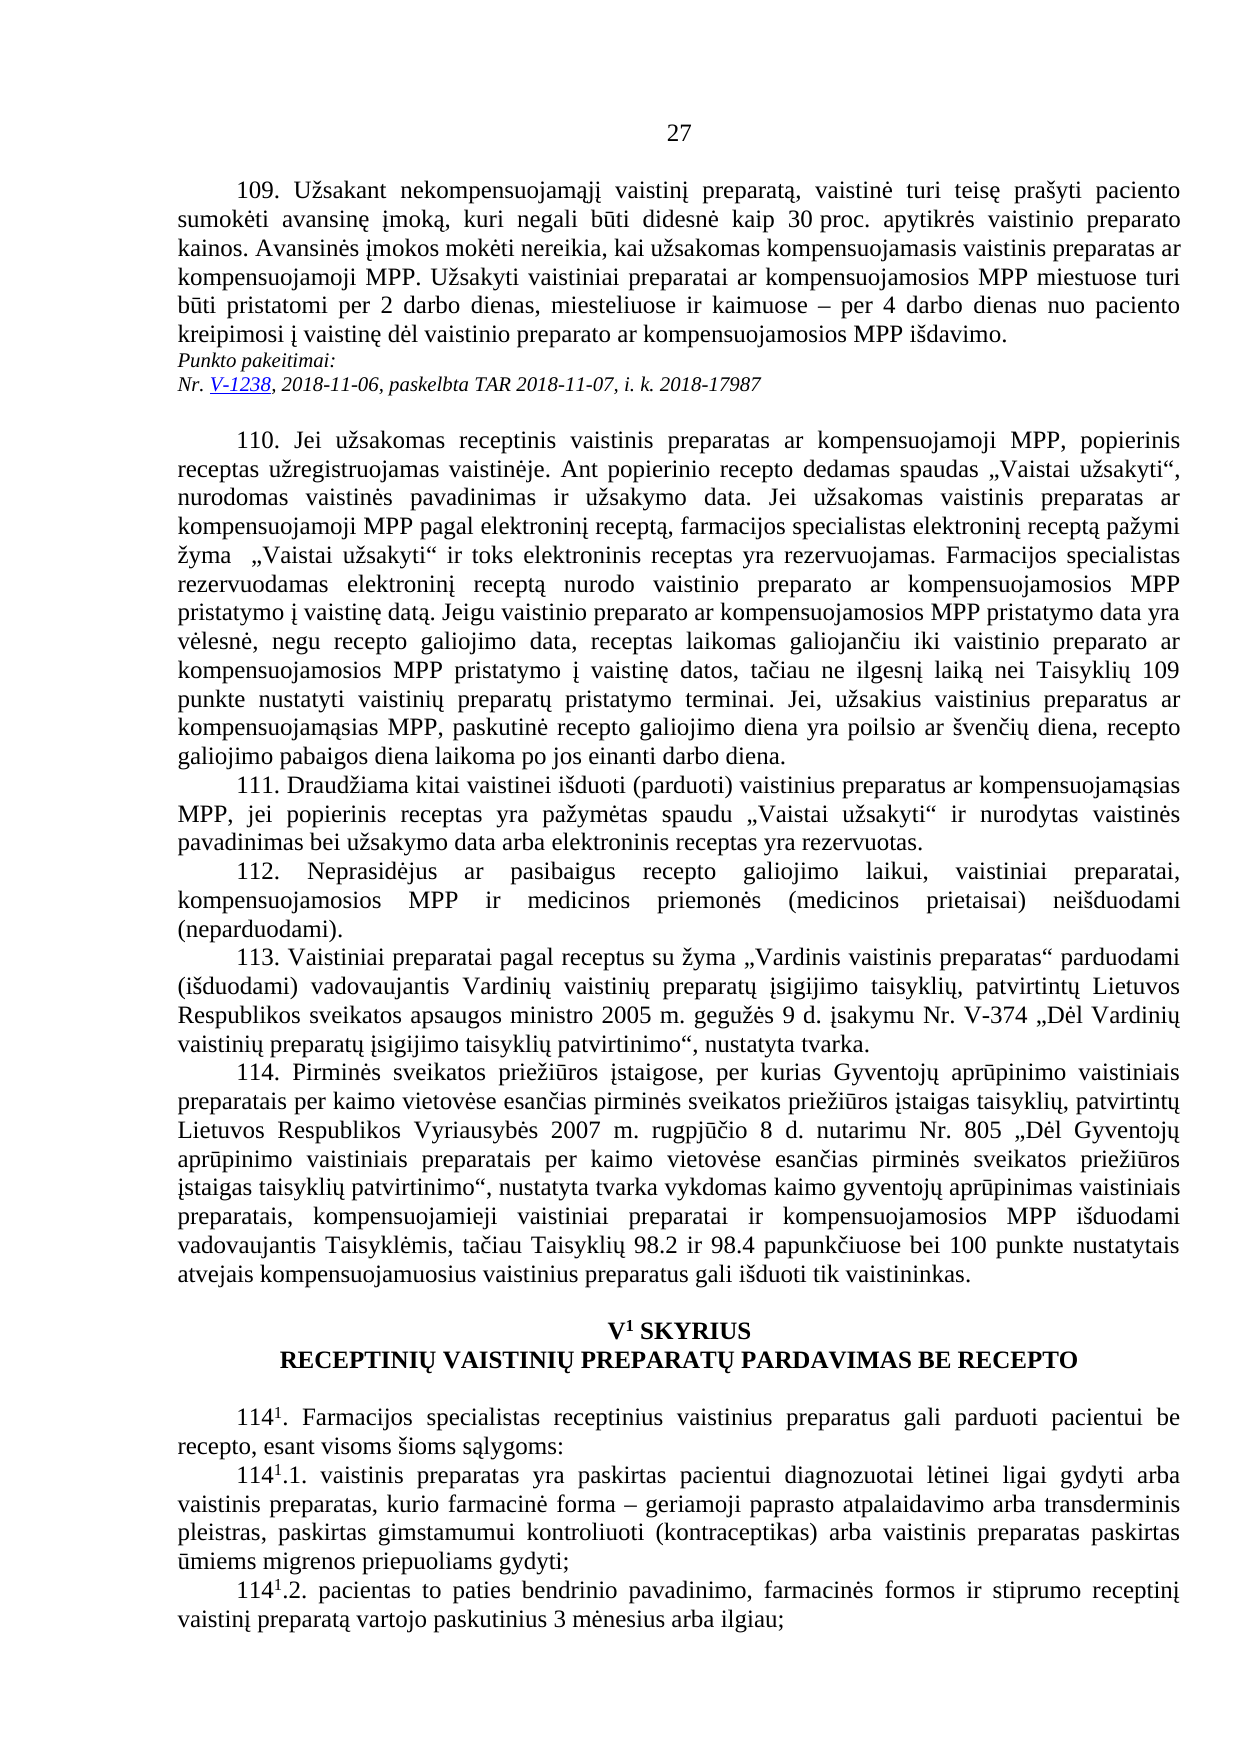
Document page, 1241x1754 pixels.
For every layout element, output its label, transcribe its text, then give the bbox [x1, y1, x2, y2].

text RECEPTINIŲ VAISTINIŲ PREPARATŲ PARDAVIMAS BE RECEPTO [177, 1345, 1181, 1374]
text 111. Draudžiama kitai vaistinei išduoti (parduoti) vaistinius preparatus ar kompensuojamąsias MPP, jei popierinis receptas yra pažymėtas spaudu „Vaistai užsakyti“ ir nurodytas vaistinės pavadinimas bei užsakymo data arba elektroninis receptas yra rezervuotas. [177, 770, 1181, 856]
text 112. Neprasidėjus ar pasibaigus recepto galiojimo laikui, vaistiniai preparatai, kompensuojamosios MPP ir medicinos priemonės (medicinos prietaisai) neišduodami (neparduodami). [177, 856, 1181, 942]
text 1141.1. vaistinis preparatas yra paskirtas pacientui diagnozuotai lėtinei ligai gydyti arba vaistinis preparatas, kurio farmacinė forma – geriamoji paprasto atpalaidavimo arba transderminis pleistras, paskirtas gimstamumui kontroliuoti (kontraceptikas) arba vaistinis preparatas paskirtas ūmiems migrenos priepuoliams gydyti; [177, 1460, 1181, 1575]
text 113. Vaistiniai preparatai pagal receptus su žyma „Vardinis vaistinis preparatas“ parduodami (išduodami) vadovaujantis Vardinių vaistinių preparatų įsigijimo taisyklių, patvirtintų Lietuvos Respublikos sveikatos apsaugos ministro 2005 m. gegužės 9 d. įsakymu Nr. V-374 „Dėl Vardinių vaistinių preparatų įsigijimo taisyklių patvirtinimo“, nustatyta tvarka. [177, 942, 1181, 1057]
text Nr. V-1238, 2018-11-06, paskelbta TAR 2018-11-07, i. k. 2018-17987 [177, 372, 1181, 396]
text V1 SKYRIUS [177, 1316, 1181, 1345]
text 109. Užsakant nekompensuojamąjį vaistinį preparatą, vaistinė turi teisę prašyti paciento sumokėti avansinę įmoką, kuri negali būti didesnė kaip 30 proc. apytikrės vaistinio preparato kainos. Avansinės įmokos mokėti nereikia, kai užsakomas kompensuojamasis vaistinis preparatas ar kompensuojamoji MPP. Užsakyti vaistiniai preparatai ar kompensuojamosios MPP miestuose turi būti pristatomi per 2 darbo dienas, miesteliuose ir kaimuose – per 4 darbo dienas nuo paciento kreipimosi į vaistinę dėl vaistinio preparato ar kompensuojamosios MPP išdavimo. [177, 176, 1181, 348]
text 114. Pirminės sveikatos priežiūros įstaigose, per kurias Gyventojų aprūpinimo vaistiniais preparatais per kaimo vietovėse esančias pirminės sveikatos priežiūros įstaigas taisyklių, patvirtintų Lietuvos Respublikos Vyriausybės 2007 m. rugpjūčio 8 d. nutarimu Nr. 805 „Dėl Gyventojų aprūpinimo vaistiniais preparatais per kaimo vietovėse esančias pirminės sveikatos priežiūros įstaigas taisyklių patvirtinimo“, nustatyta tvarka vykdomas kaimo gyventojų aprūpinimas vaistiniais preparatais, kompensuojamieji vaistiniai preparatai ir kompensuojamosios MPP išduodami vadovaujantis Taisyklėmis, tačiau Taisyklių 98.2 ir 98.4 papunkčiuose bei 100 punkte nustatytais atvejais kompensuojamuosius vaistinius preparatus gali išduoti tik vaistininkas. [177, 1057, 1181, 1287]
text 110. Jei užsakomas receptinis vaistinis preparatas ar kompensuojamoji MPP, popierinis receptas užregistruojamas vaistinėje. Ant popierinio recepto dedamas spaudas „Vaistai užsakyti“, nurodomas vaistinės pavadinimas ir užsakymo data. Jei užsakomas vaistinis preparatas ar kompensuojamoji MPP pagal elektroninį receptą, farmacijos specialistas elektroninį receptą pažymi žyma „Vaistai užsakyti“ ir toks elektroninis receptas yra rezervuojamas. Farmacijos specialistas rezervuodamas elektroninį receptą nurodo vaistinio preparato ar kompensuojamosios MPP pristatymo į vaistinę datą. Jeigu vaistinio preparato ar kompensuojamosios MPP pristatymo data yra vėlesnė, negu recepto galiojimo data, receptas laikomas galiojančiu iki vaistinio preparato ar kompensuojamosios MPP pristatymo į vaistinę datos, tačiau ne ilgesnį laiką nei Taisyklių 109 punkte nustatyti vaistinių preparatų pristatymo terminai. Jei, užsakius vaistinius preparatus ar kompensuojamąsias MPP, paskutinė recepto galiojimo diena yra poilsio ar švenčių diena, recepto galiojimo pabaigos diena laikoma po jos einanti darbo diena. [177, 425, 1181, 770]
text Punkto pakeitimai: [177, 348, 1181, 372]
text 1141. Farmacijos specialistas receptinius vaistinius preparatus gali parduoti pacientui be recepto, esant visoms šioms sąlygoms: [177, 1402, 1181, 1460]
text 1141.2. pacientas to paties bendrinio pavadinimo, farmacinės formos ir stiprumo receptinį vaistinį preparatą vartojo paskutinius 3 mėnesius arba ilgiau; [177, 1575, 1181, 1632]
